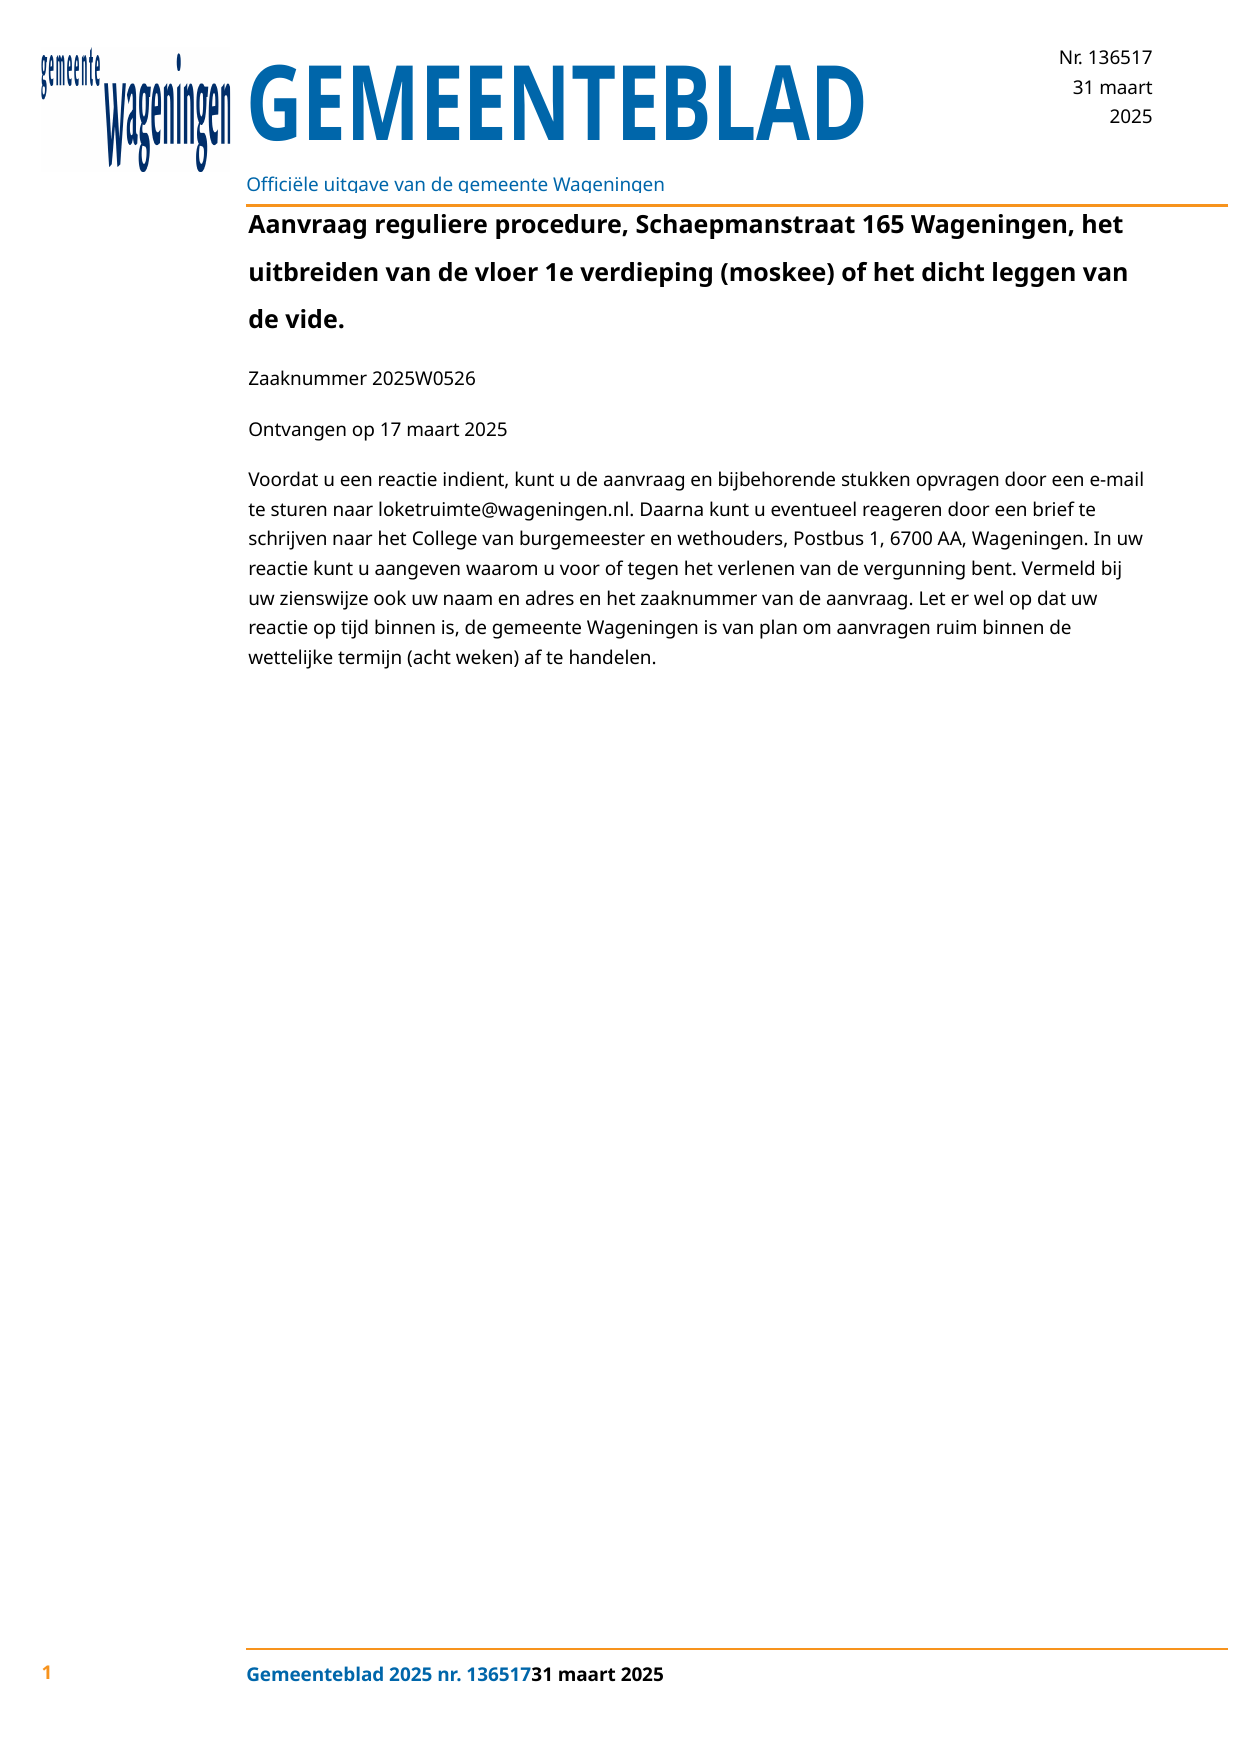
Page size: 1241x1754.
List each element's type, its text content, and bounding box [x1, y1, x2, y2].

text Zaaknummer 2025W0526 [248, 366, 1152, 391]
text Aanvraag reguliere procedure, Schaepmanstraat 165 Wageningen, het uitbreiden van de vloer 1e verdieping (moskee) of het dicht leggen van de vide. [248, 207, 1152, 336]
text Voordat u een reactie indient, kunt u de aanvraag en bijbehorende stukken opvragen door een e-mail te sturen naar loketruimte@wageningen.nl. Daarna kunt u eventueel reageren door een brief te schrijven naar het College van burgemeester en wethouders, Postbus 1, 6700 AA, Wageningen. In uw reactie kunt u aangeven waarom u voor of tegen het verlenen van de vergunning bent. Vermeld bij uw zienswijze ook uw naam en adres en het zaaknummer van de aanvraag. Let er wel op dat uw reactie op tijd binnen is, de gemeente Wageningen is van plan om aanvragen ruim binnen de wettelijke termijn (acht weken) af te handelen. [248, 466, 1152, 669]
picture [41, 47, 231, 172]
text Ontvangen op 17 maart 2025 [248, 416, 1152, 442]
